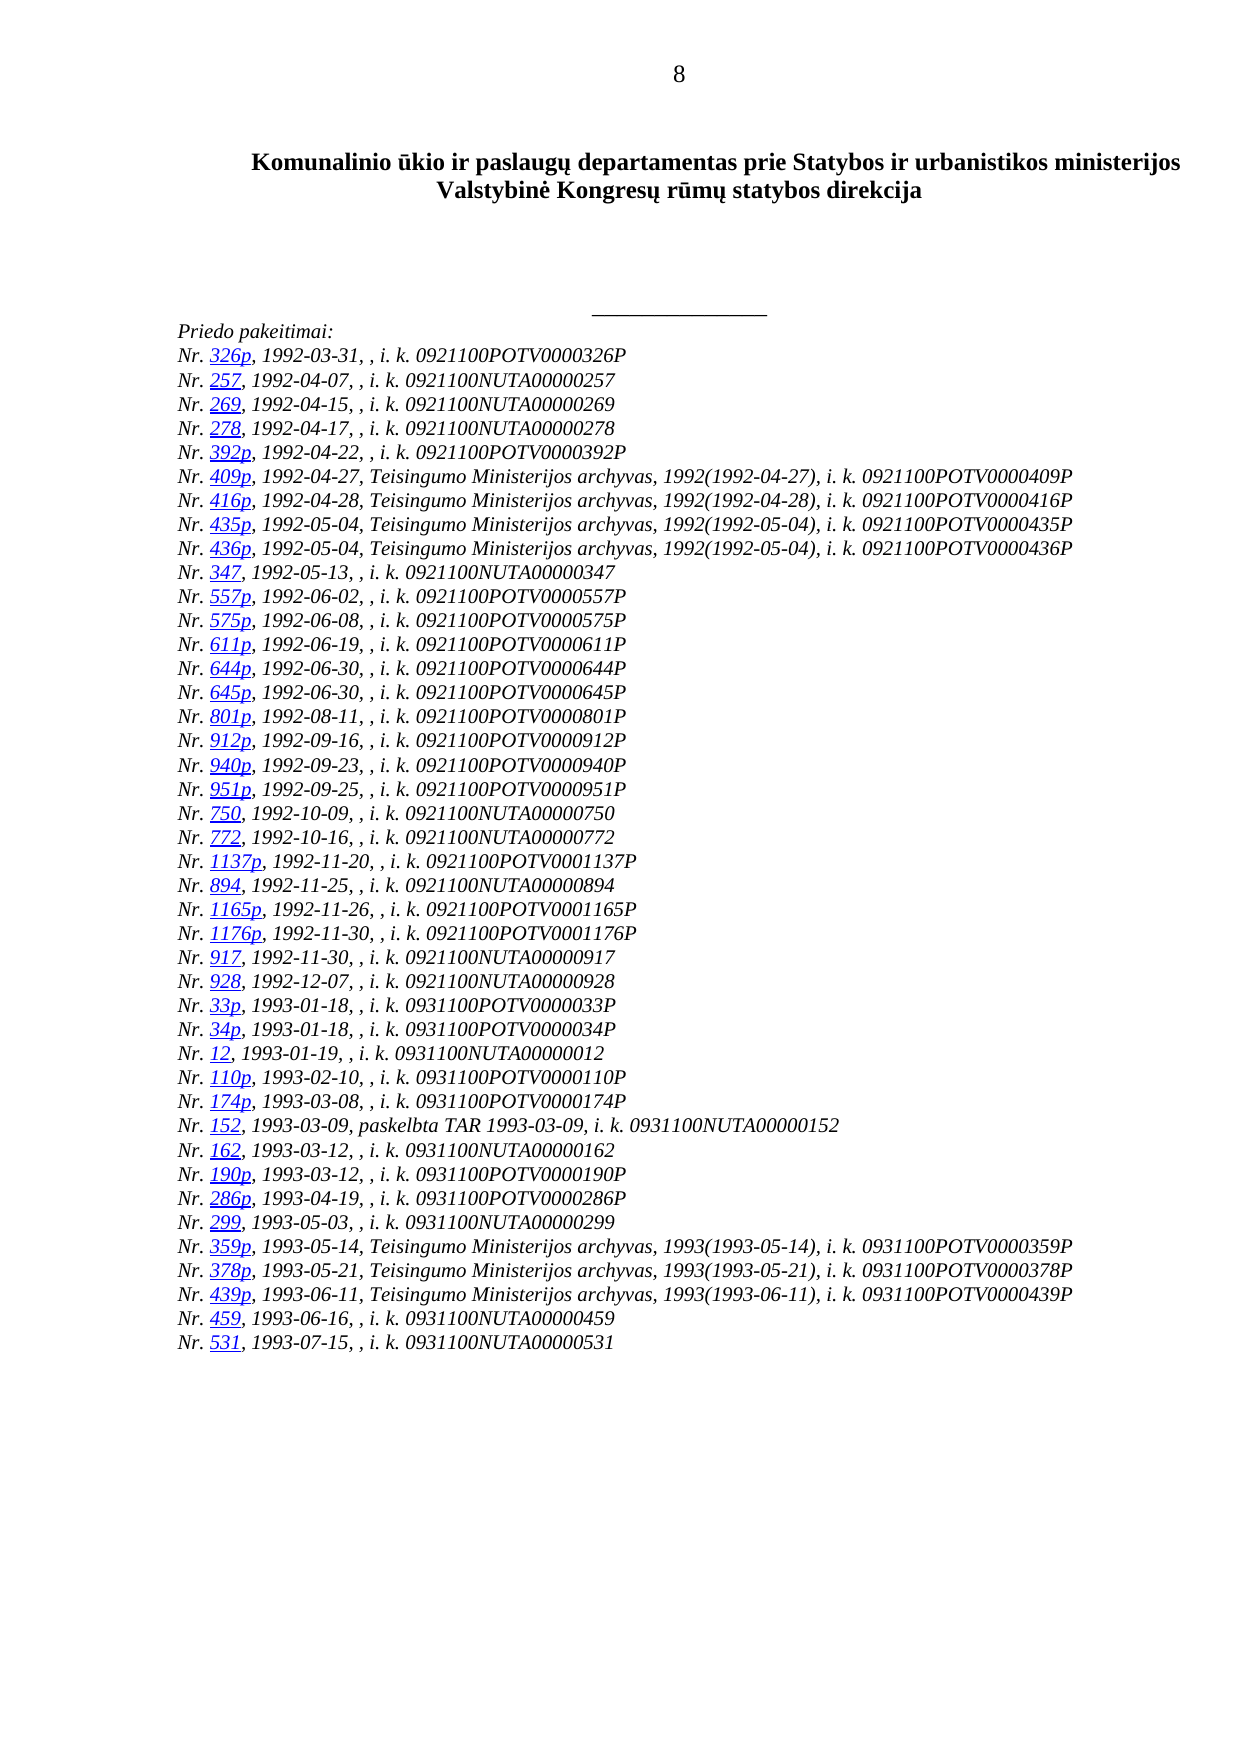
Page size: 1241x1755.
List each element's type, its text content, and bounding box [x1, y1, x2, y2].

text Nr. 359p, 1993-05-14, Teisingumo Ministerijos archyvas, 1993(1993-05-14), i. k. 0931100POTV0000359P [177, 1234, 1181, 1258]
text Nr. 912p, 1992-09-16, , i. k. 0921100POTV0000912P [177, 728, 1181, 752]
text Nr. 575p, 1992-06-08, , i. k. 0921100POTV0000575P [177, 608, 1181, 632]
text Nr. 110p, 1993-02-10, , i. k. 0931100POTV0000110P [177, 1065, 1181, 1089]
text Nr. 750, 1992-10-09, , i. k. 0921100NUTA00000750 [177, 801, 1181, 825]
text Nr. 378p, 1993-05-21, Teisingumo Ministerijos archyvas, 1993(1993-05-21), i. k. 0931100POTV0000378P [177, 1258, 1181, 1282]
text Nr. 286p, 1993-04-19, , i. k. 0931100POTV0000286P [177, 1186, 1181, 1210]
text ______________ [177, 291, 1181, 319]
text Nr. 951p, 1992-09-25, , i. k. 0921100POTV0000951P [177, 777, 1181, 801]
text Nr. 1176p, 1992-11-30, , i. k. 0921100POTV0001176P [177, 921, 1181, 945]
text Nr. 326p, 1992-03-31, , i. k. 0921100POTV0000326P [177, 343, 1181, 367]
text Nr. 644p, 1992-06-30, , i. k. 0921100POTV0000644P [177, 656, 1181, 680]
text Nr. 917, 1992-11-30, , i. k. 0921100NUTA00000917 [177, 945, 1181, 969]
text Nr. 531, 1993-07-15, , i. k. 0931100NUTA00000531 [177, 1330, 1181, 1354]
text Nr. 152, 1993-03-09, paskelbta TAR 1993-03-09, i. k. 0931100NUTA00000152 [177, 1113, 1181, 1137]
text Nr. 1165p, 1992-11-26, , i. k. 0921100POTV0001165P [177, 897, 1181, 921]
text Nr. 299, 1993-05-03, , i. k. 0931100NUTA00000299 [177, 1210, 1181, 1234]
text Nr. 928, 1992-12-07, , i. k. 0921100NUTA00000928 [177, 969, 1181, 993]
text Nr. 801p, 1992-08-11, , i. k. 0921100POTV0000801P [177, 704, 1181, 728]
text Nr. 611p, 1992-06-19, , i. k. 0921100POTV0000611P [177, 632, 1181, 656]
text Nr. 190p, 1993-03-12, , i. k. 0931100POTV0000190P [177, 1162, 1181, 1186]
text Nr. 416p, 1992-04-28, Teisingumo Ministerijos archyvas, 1992(1992-04-28), i. k. 0921100POTV0000416P [177, 488, 1181, 512]
text Nr. 894, 1992-11-25, , i. k. 0921100NUTA00000894 [177, 873, 1181, 897]
text Nr. 1137p, 1992-11-20, , i. k. 0921100POTV0001137P [177, 849, 1181, 873]
text Nr. 34p, 1993-01-18, , i. k. 0931100POTV0000034P [177, 1017, 1181, 1041]
text Nr. 645p, 1992-06-30, , i. k. 0921100POTV0000645P [177, 680, 1181, 704]
text Nr. 269, 1992-04-15, , i. k. 0921100NUTA00000269 [177, 392, 1181, 416]
text Nr. 174p, 1993-03-08, , i. k. 0931100POTV0000174P [177, 1089, 1181, 1113]
text Nr. 439p, 1993-06-11, Teisingumo Ministerijos archyvas, 1993(1993-06-11), i. k. 0931100POTV0000439P [177, 1282, 1181, 1306]
text Komunalinio ūkio ir paslaugų departamentas prie Statybos ir urbanistikos ministerijos Valstybinė Kongresų rūmų statybos direkcija [177, 147, 1181, 204]
text Nr. 392p, 1992-04-22, , i. k. 0921100POTV0000392P [177, 440, 1181, 464]
text Nr. 772, 1992-10-16, , i. k. 0921100NUTA00000772 [177, 825, 1181, 849]
text Nr. 257, 1992-04-07, , i. k. 0921100NUTA00000257 [177, 367, 1181, 392]
text Nr. 940p, 1992-09-23, , i. k. 0921100POTV0000940P [177, 752, 1181, 777]
text Nr. 33p, 1993-01-18, , i. k. 0931100POTV0000033P [177, 993, 1181, 1017]
text Nr. 12, 1993-01-19, , i. k. 0931100NUTA00000012 [177, 1041, 1181, 1065]
text Nr. 409p, 1992-04-27, Teisingumo Ministerijos archyvas, 1992(1992-04-27), i. k. 0921100POTV0000409P [177, 464, 1181, 488]
text Nr. 278, 1992-04-17, , i. k. 0921100NUTA00000278 [177, 416, 1181, 440]
text Nr. 436p, 1992-05-04, Teisingumo Ministerijos archyvas, 1992(1992-05-04), i. k. 0921100POTV0000436P [177, 536, 1181, 560]
text Nr. 557p, 1992-06-02, , i. k. 0921100POTV0000557P [177, 584, 1181, 608]
text Nr. 459, 1993-06-16, , i. k. 0931100NUTA00000459 [177, 1306, 1181, 1330]
text Nr. 435p, 1992-05-04, Teisingumo Ministerijos archyvas, 1992(1992-05-04), i. k. 0921100POTV0000435P [177, 512, 1181, 536]
text Priedo pakeitimai: [177, 319, 1181, 343]
text Nr. 347, 1992-05-13, , i. k. 0921100NUTA00000347 [177, 560, 1181, 584]
text Nr. 162, 1993-03-12, , i. k. 0931100NUTA00000162 [177, 1137, 1181, 1162]
